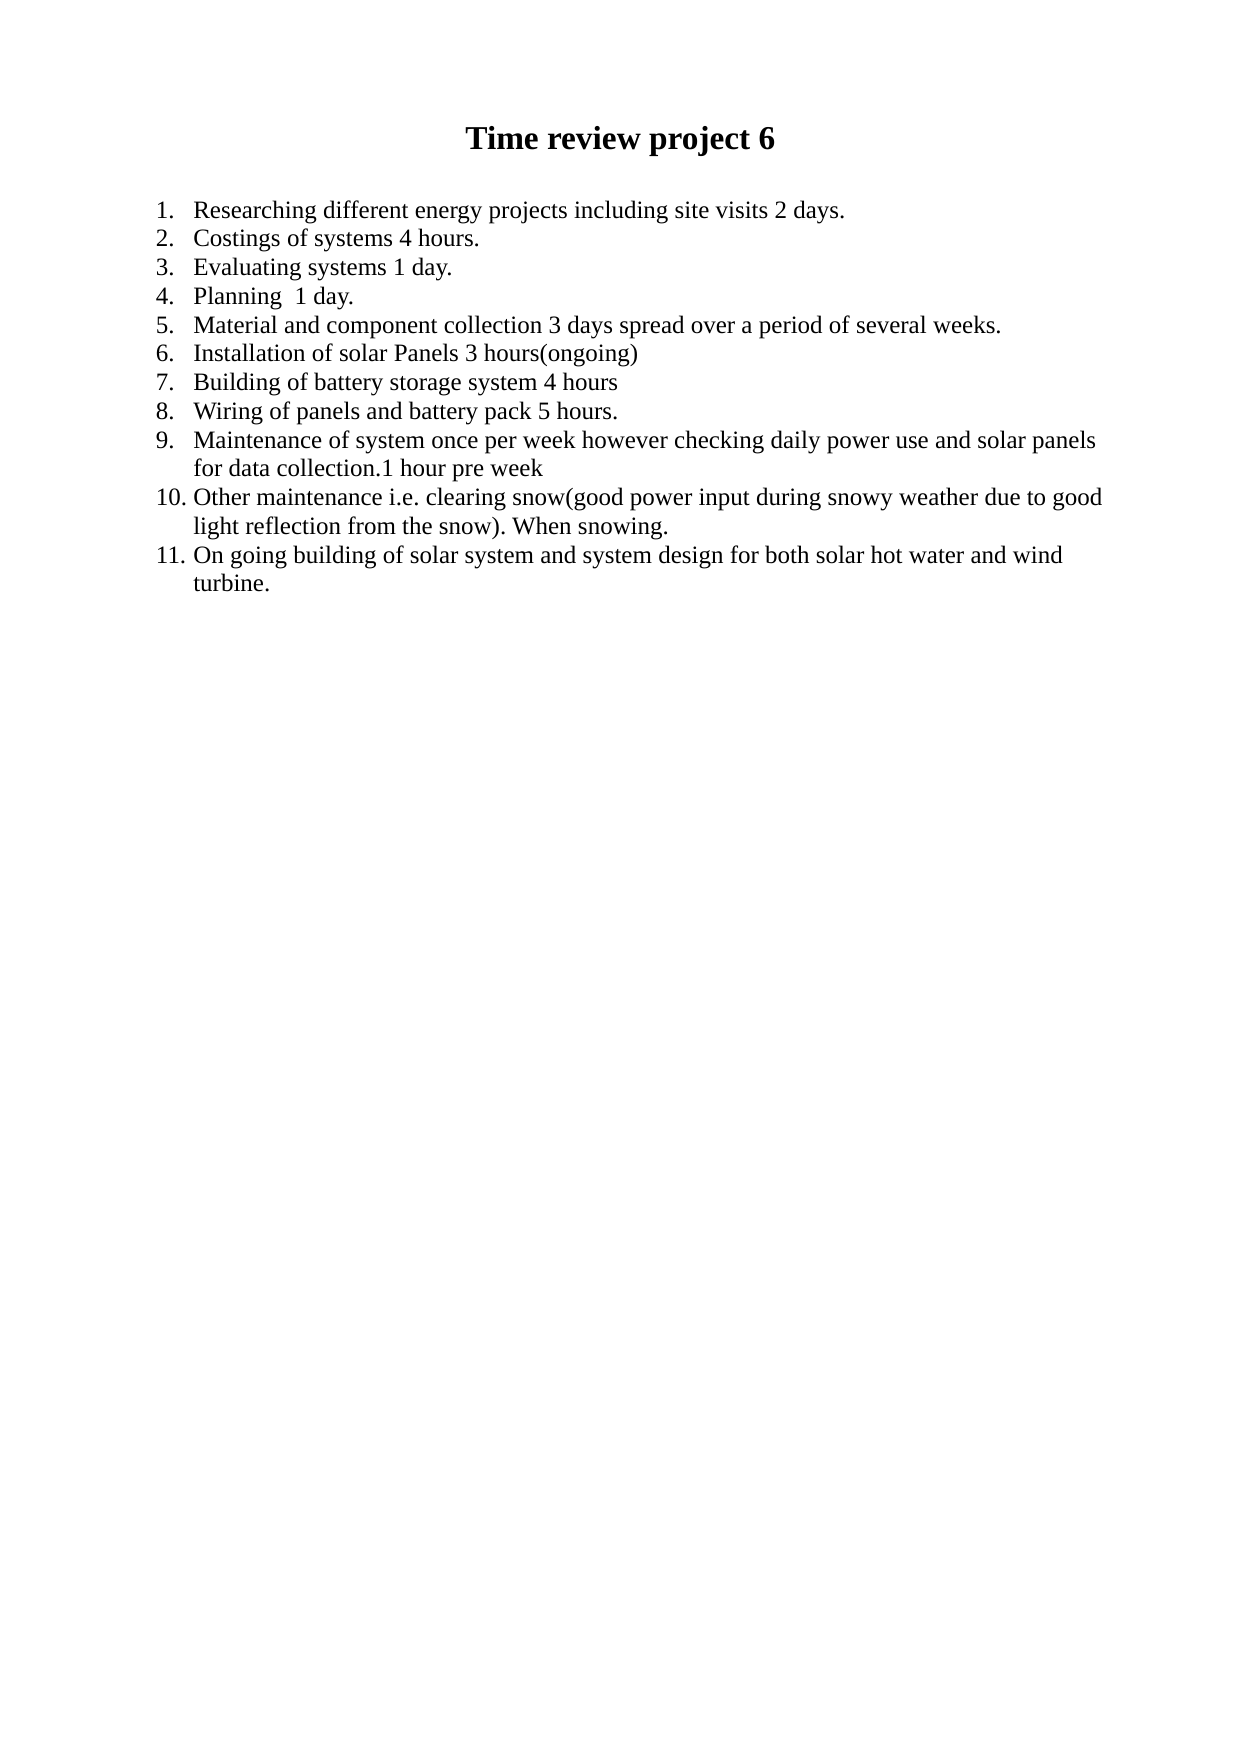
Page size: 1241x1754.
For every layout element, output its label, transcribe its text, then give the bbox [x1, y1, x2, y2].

list Researching different energy projects including site visits 2 days. [156, 195, 1122, 223]
list Wiring of panels and battery pack 5 hours. [156, 396, 1122, 425]
text Time review project 6 [118, 118, 1122, 156]
list Building of battery storage system 4 hours [156, 367, 1122, 396]
list Costings of systems 4 hours. [156, 223, 1122, 252]
list Maintenance of system once per week however checking daily power use and solar panels for data collection.1 hour pre week [156, 425, 1122, 482]
list Planning 1 day. [156, 281, 1122, 310]
list On going building of solar system and system design for both solar hot water and wind turbine. [156, 540, 1122, 597]
list Evaluating systems 1 day. [156, 252, 1122, 281]
list Material and component collection 3 days spread over a period of several weeks. [156, 310, 1122, 338]
list Other maintenance i.e. clearing snow(good power input during snowy weather due to good light reflection from the snow). When snowing. [156, 482, 1122, 540]
list Installation of solar Panels 3 hours(ongoing) [156, 338, 1122, 367]
